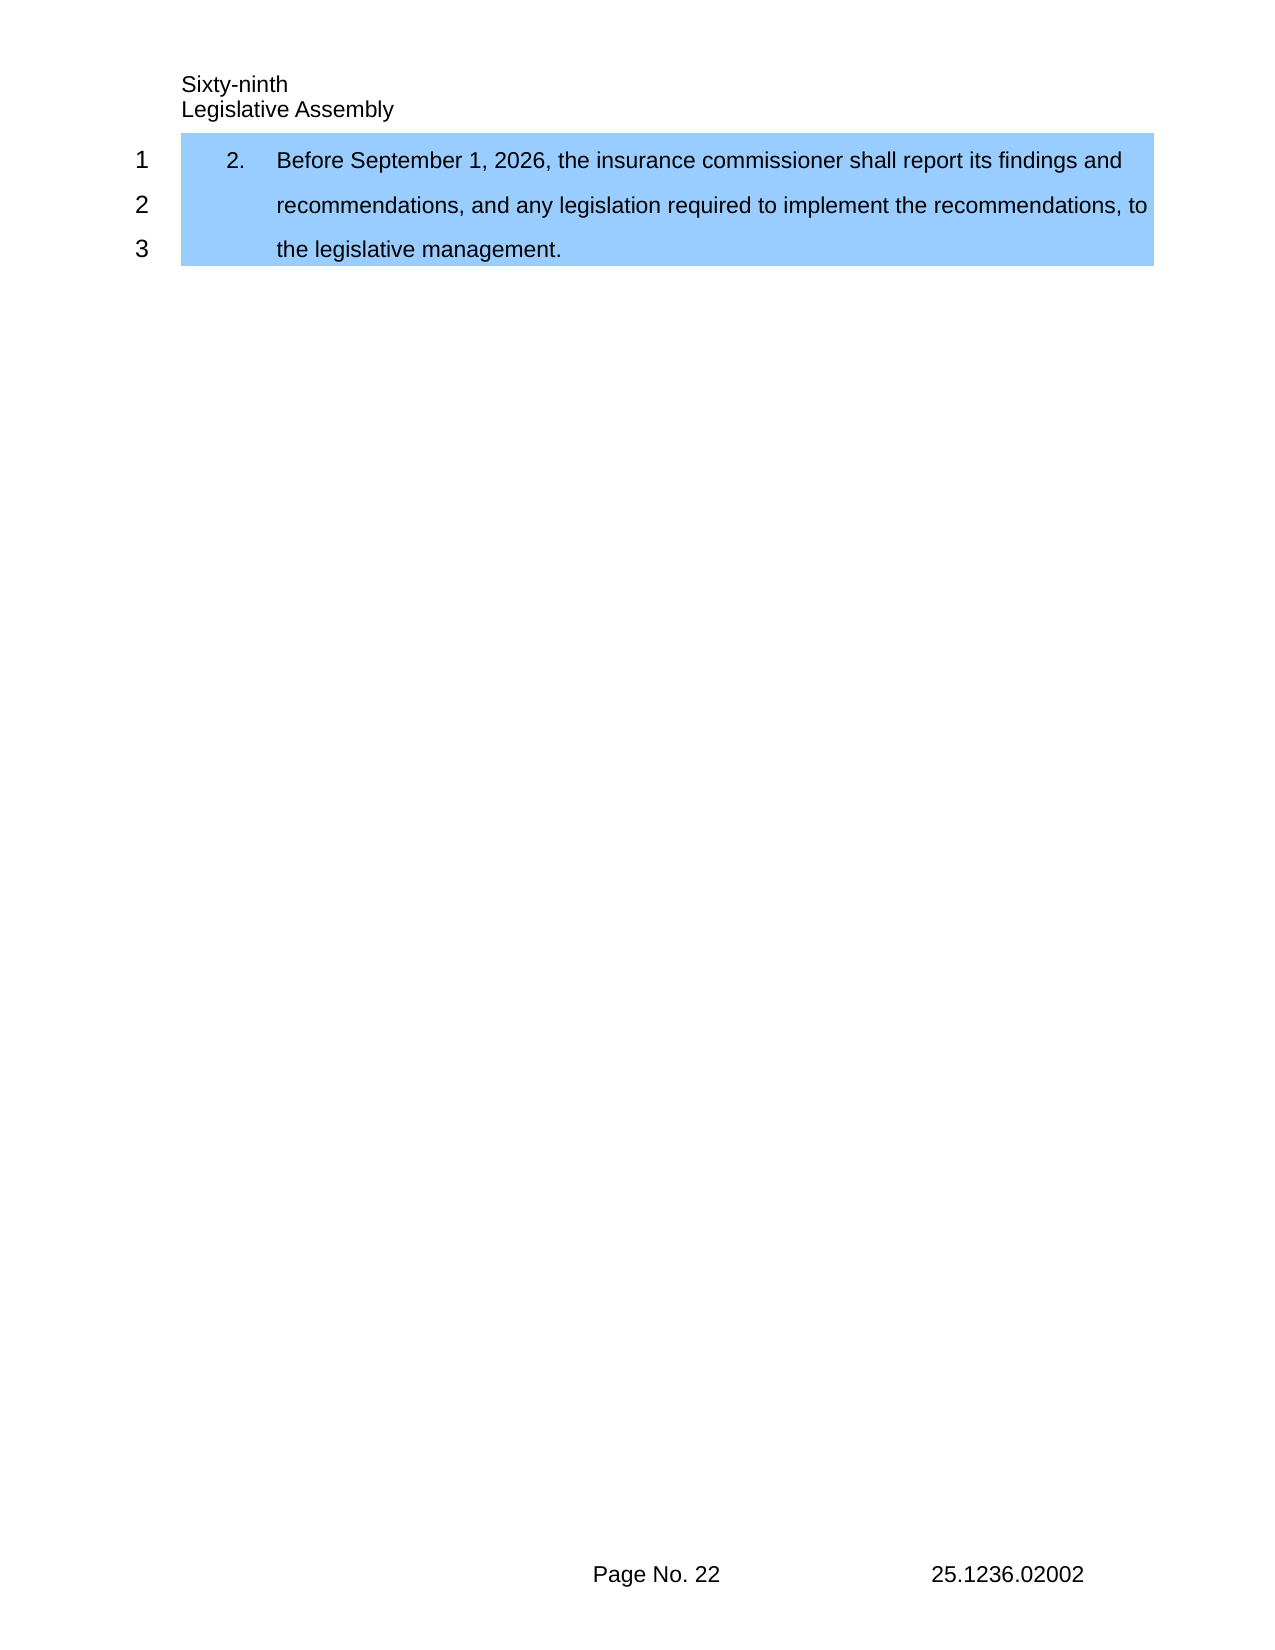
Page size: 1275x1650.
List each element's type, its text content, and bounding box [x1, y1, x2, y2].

text 2. Before September 1, 2026, the insurance commissioner shall report its findings and recommendations, and any legislation required to implement the recommendations, to the legislative management. [181, 133, 1154, 266]
